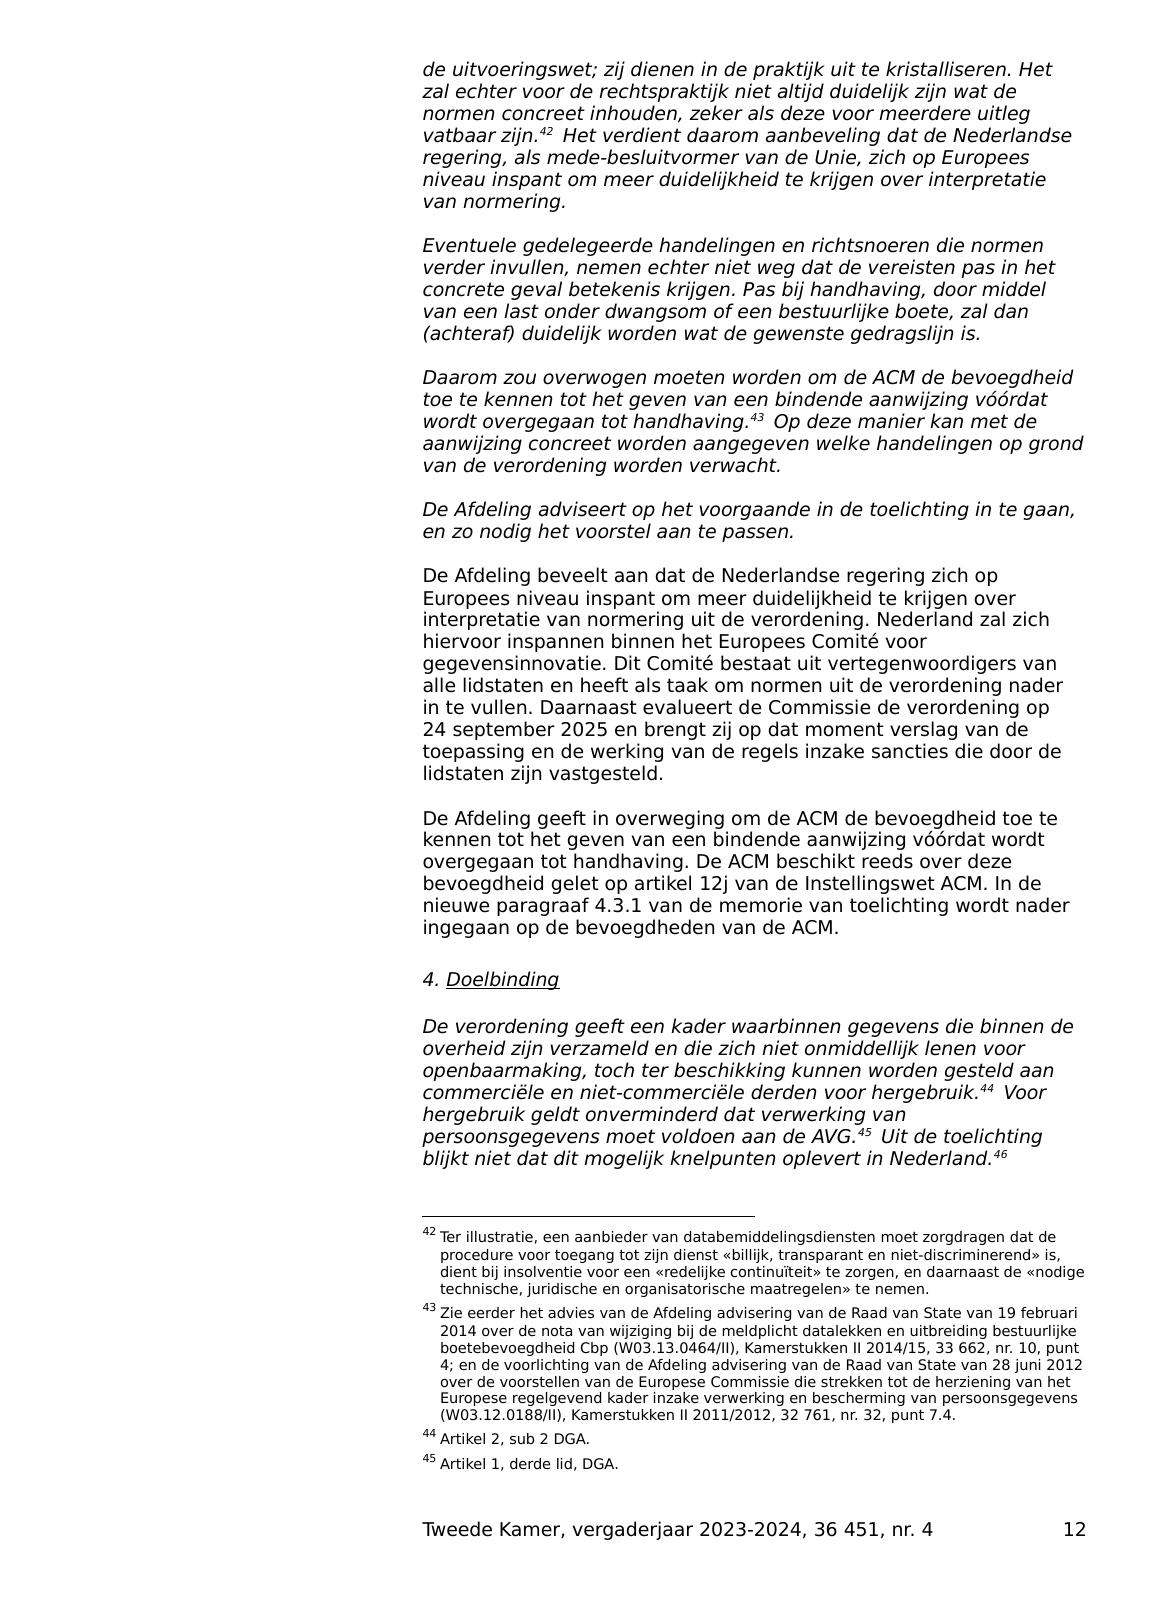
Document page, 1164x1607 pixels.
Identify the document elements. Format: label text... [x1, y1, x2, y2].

text De Afdeling geeft in overweging om de ACM de bevoegdheid toe te kennen tot het geven van een bindende aanwijzing vóórdat wordt overgegaan tot handhaving. De ACM beschikt reeds over deze bevoegdheid gelet op artikel 12j van de Instellingswet ACM. In de nieuwe paragraaf 4.3.1 van de memorie van toelichting wordt nader ingegaan op de bevoegdheden van de ACM. [422, 807, 1087, 939]
text Artikel 2, sub 2 DGA. [422, 1427, 1087, 1449]
text Zie eerder het advies van de Afdeling advisering van de Raad van State van 19 februari 2014 over de nota van wijziging bij de meldplicht datalekken en uitbreiding bestuurlijke boetebevoegdheid Cbp (W03.13.0464/II), Kamerstukken II 2014/15, 33 662, nr. 10, punt 4; en de voorlichting van de Afdeling advisering van de Raad van State van 28 juni 2012 over de voorstellen van de Europese Commissie die strekken tot de herziening van het Europese regelgevend kader inzake verwerking en bescherming van persoonsgegevens (W03.12.0188/II), Kamerstukken II 2011/2012, 32 761, nr. 32, punt 7.4. [422, 1301, 1087, 1424]
text Daarom zou overwogen moeten worden om de ACM de bevoegdheid toe te kennen tot het geven van een bindende aanwijzing vóórdat wordt overgegaan tot handhaving. Op deze manier kan met de aanwijzing concreet worden aangegeven welke handelingen op grond van de verordening worden verwacht. [422, 367, 1087, 477]
text de uitvoeringswet; zij dienen in de praktijk uit te kristalliseren. Het zal echter voor de rechtspraktijk niet altijd duidelijk zijn wat de normen concreet inhouden, zeker als deze voor meerdere uitleg vatbaar zijn. Het verdient daarom aanbeveling dat de Nederlandse regering, als mede-besluitvormer van de Unie, zich op Europees niveau inspant om meer duidelijkheid te krijgen over interpretatie van normering. [422, 59, 1087, 213]
text De Afdeling beveelt aan dat de Nederlandse regering zich op Europees niveau inspant om meer duidelijkheid te krijgen over interpretatie van normering uit de verordening. Nederland zal zich hiervoor inspannen binnen het Europees Comité voor gegevensinnovatie. Dit Comité bestaat uit vertegenwoordigers van alle lidstaten en heeft als taak om normen uit de verordening nader in te vullen. Daarnaast evalueert de Commissie de verordening op 24 september 2025 en brengt zij op dat moment verslag van de toepassing en de werking van de regels inzake sancties die door de lidstaten zijn vastgesteld. [422, 565, 1087, 785]
text Eventuele gedelegeerde handelingen en richtsnoeren die normen verder invullen, nemen echter niet weg dat de vereisten pas in het concrete geval betekenis krijgen. Pas bij handhaving, door middel van een last onder dwangsom of een bestuurlijke boete, zal dan (achteraf) duidelijk worden wat de gewenste gedragslijn is. [422, 235, 1087, 345]
text Ter illustratie, een aanbieder van databemiddelingsdiensten moet zorgdragen dat de procedure voor toegang tot zijn dienst «billijk, transparant en niet-discriminerend» is, dient bij insolventie voor een «redelijke continuïteit» te zorgen, en daarnaast de «nodige technische, juridische en organisatorische maatregelen» te nemen. [422, 1225, 1087, 1298]
text De verordening geeft een kader waarbinnen gegevens die binnen de overheid zijn verzameld en die zich niet onmiddellijk lenen voor openbaarmaking, toch ter beschikking kunnen worden gesteld aan commerciële en niet-commerciële derden voor hergebruik. Voor hergebruik geldt onverminderd dat verwerking van persoonsgegevens moet voldoen aan de AVG. Uit de toelichting blijkt niet dat dit mogelijk knelpunten oplevert in Nederland. [422, 1016, 1087, 1170]
subtitle 4. Doelbinding [422, 969, 1087, 991]
text Artikel 1, derde lid, DGA. [422, 1452, 1087, 1474]
text De Afdeling adviseert op het voorgaande in de toelichting in te gaan, en zo nodig het voorstel aan te passen. [422, 499, 1087, 543]
